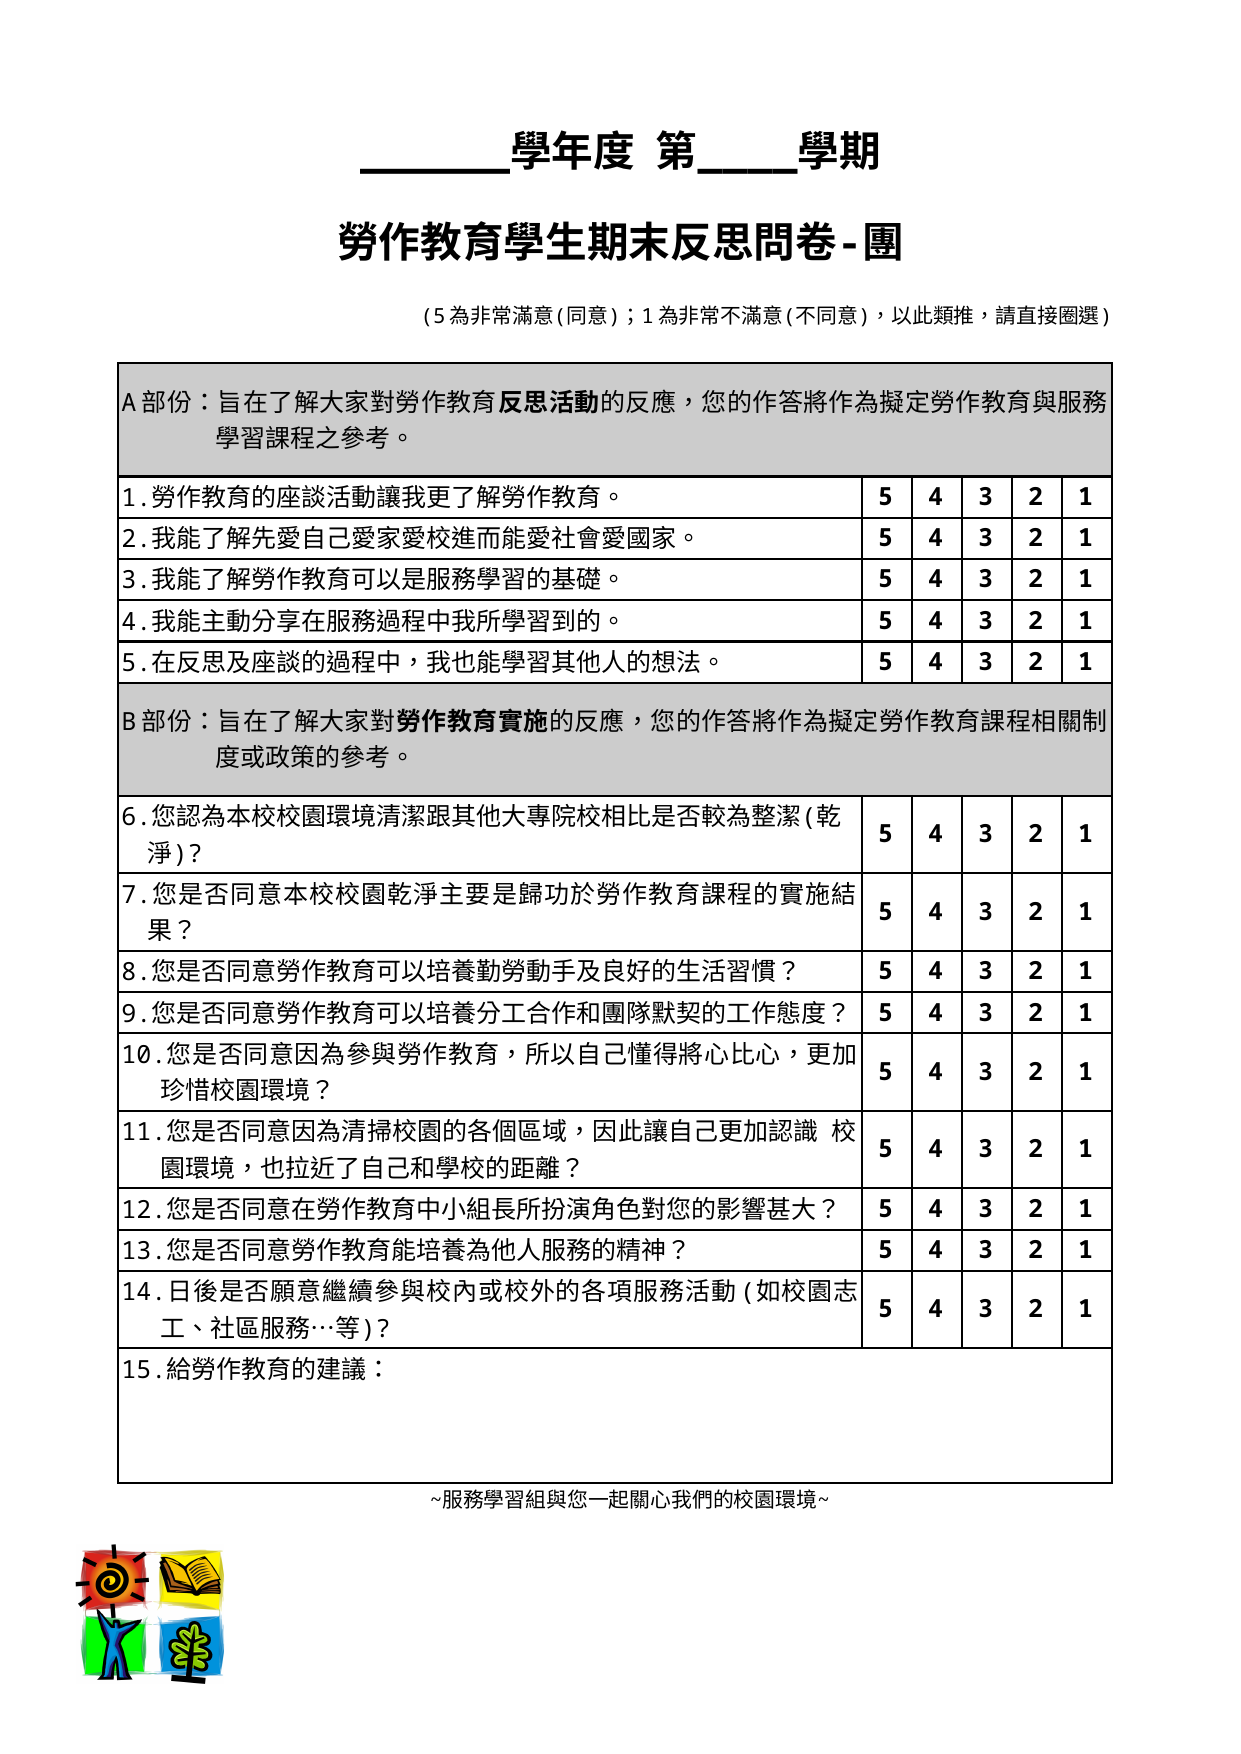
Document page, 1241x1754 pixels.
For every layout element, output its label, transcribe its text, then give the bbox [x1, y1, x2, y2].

table_cell 1 [1063, 874, 1111, 950]
table_cell 1 [1063, 519, 1111, 558]
table_cell 4 [913, 1189, 961, 1228]
table_cell [1012, 1349, 1062, 1482]
table_cell 3 [963, 1112, 1011, 1187]
table_cell 4 [913, 478, 961, 517]
table_cell 3 [963, 560, 1011, 599]
table_cell 4 [913, 1272, 961, 1347]
table_cell 1 [1063, 601, 1111, 640]
table_cell 2 [1013, 519, 1061, 558]
table_cell 5 [863, 1034, 911, 1110]
table_cell 1 [1063, 797, 1111, 872]
table_cell 3 [963, 797, 1011, 872]
table_cell 5 [863, 993, 911, 1032]
table_cell 2 [1013, 1272, 1061, 1347]
table_cell B部份：旨在了解大家對勞作教育實施的反應，您的作答將作為擬定勞作教育課程相關制度或政策的參考。 [119, 684, 1111, 795]
table_cell 2 [1013, 952, 1061, 991]
text 勞作教育學生期末反思問卷-團 [118, 209, 1122, 269]
table_cell 1 [1063, 560, 1111, 599]
table_cell 2.我能了解先愛自己愛家愛校進而能愛社會愛國家。 [119, 519, 861, 558]
table_cell 3 [963, 519, 1011, 558]
table_cell 3 [963, 1034, 1011, 1110]
table_cell 4 [913, 1231, 961, 1270]
table_cell 4 [913, 1034, 961, 1110]
table_cell 2 [1013, 1034, 1061, 1110]
text ~服務學習組與您一起關心我們的校園環境~ [137, 1484, 1122, 1514]
table_cell 4 [913, 560, 961, 599]
table_cell 2 [1013, 797, 1061, 872]
table_cell 4.我能主動分享在服務過程中我所學習到的。 [119, 601, 861, 640]
table_cell 5 [863, 1272, 911, 1347]
table_cell 3 [963, 643, 1011, 682]
table_cell 2 [1013, 1189, 1061, 1228]
table_cell [862, 1349, 912, 1482]
table_cell 5 [863, 874, 911, 950]
table_cell 4 [913, 952, 961, 991]
table_cell 5 [863, 519, 911, 558]
table_header (5為非常滿意(同意)；1為非常不滿意(不同意)，以此類推，請直接圈選) [118, 300, 1112, 362]
table_cell 5 [863, 560, 911, 599]
table_cell 2 [1013, 874, 1061, 950]
table_cell 5 [863, 478, 911, 517]
text ______學年度 第____學期 [118, 118, 1122, 179]
table_cell 4 [913, 601, 961, 640]
table_cell 6.您認為本校校園環境清潔跟其他大專院校相比是否較為整潔(乾淨)? [119, 797, 861, 872]
table_cell 4 [913, 643, 961, 682]
table_cell 2 [1013, 478, 1061, 517]
table_cell 2 [1013, 1231, 1061, 1270]
table_cell 1 [1063, 952, 1111, 991]
table_cell 1 [1063, 1034, 1111, 1110]
table_cell 3 [963, 1189, 1011, 1228]
table_cell 1 [1063, 1112, 1111, 1187]
table_cell 1 [1063, 643, 1111, 682]
table_cell 3 [963, 993, 1011, 1032]
table_cell 3 [963, 601, 1011, 640]
table_cell 11.您是否同意因為清掃校園的各個區域，因此讓自己更加認識 校園環境，也拉近了自己和學校的距離？ [119, 1112, 861, 1187]
table_cell 8.您是否同意勞作教育可以培養勤勞動手及良好的生活習慣？ [119, 952, 861, 991]
table_cell 1 [1063, 993, 1111, 1032]
table_cell 5 [863, 1189, 911, 1228]
table_cell 10.您是否同意因為參與勞作教育，所以自己懂得將心比心，更加珍惜校園環境？ [119, 1034, 861, 1110]
table_cell 4 [913, 519, 961, 558]
table_cell 5 [863, 1231, 911, 1270]
table_cell 4 [913, 993, 961, 1032]
table_cell 2 [1013, 643, 1061, 682]
table_cell 1 [1063, 1231, 1111, 1270]
table_cell 1 [1063, 1189, 1111, 1228]
table_cell 2 [1013, 560, 1061, 599]
table_cell 3 [963, 874, 1011, 950]
table_cell 4 [913, 797, 961, 872]
table_cell 1.勞作教育的座談活動讓我更了解勞作教育。 [119, 478, 861, 517]
table_cell 3.我能了解勞作教育可以是服務學習的基礎。 [119, 560, 861, 599]
table_cell 5 [863, 1112, 911, 1187]
table_cell 4 [913, 1112, 961, 1187]
table_cell 3 [963, 952, 1011, 991]
table_cell 5 [863, 952, 911, 991]
table_cell 2 [1013, 993, 1061, 1032]
table_cell 9.您是否同意勞作教育可以培養分工合作和團隊默契的工作態度？ [119, 993, 861, 1032]
table_cell 5 [863, 797, 911, 872]
table_cell 15.給勞作教育的建議： [119, 1349, 862, 1482]
picture [75, 1544, 225, 1684]
table_cell 12.您是否同意在勞作教育中小組長所扮演角色對您的影響甚大？ [119, 1189, 861, 1228]
table_cell 14.日後是否願意繼續參與校內或校外的各項服務活動(如校園志工、社區服務…等)? [119, 1272, 861, 1347]
table_cell 1 [1063, 1272, 1111, 1347]
table_cell 5.在反思及座談的過程中，我也能學習其他人的想法。 [119, 643, 861, 682]
table_cell A部份：旨在了解大家對勞作教育反思活動的反應，您的作答將作為擬定勞作教育與服務學習課程之參考。 [119, 364, 1111, 475]
table_cell [912, 1349, 962, 1482]
table_cell 3 [963, 478, 1011, 517]
table_cell 3 [963, 1272, 1011, 1347]
table_cell 2 [1013, 601, 1061, 640]
table_cell 5 [863, 601, 911, 640]
table_cell 1 [1063, 478, 1111, 517]
table_cell 7.您是否同意本校校園乾淨主要是歸功於勞作教育課程的實施結果？ [119, 874, 861, 950]
table_cell [962, 1349, 1012, 1482]
table_cell 4 [913, 874, 961, 950]
table_cell [1062, 1349, 1111, 1482]
table_cell 3 [963, 1231, 1011, 1270]
table_cell 2 [1013, 1112, 1061, 1187]
table_cell 5 [863, 643, 911, 682]
table_cell 13.您是否同意勞作教育能培養為他人服務的精神？ [119, 1231, 861, 1270]
